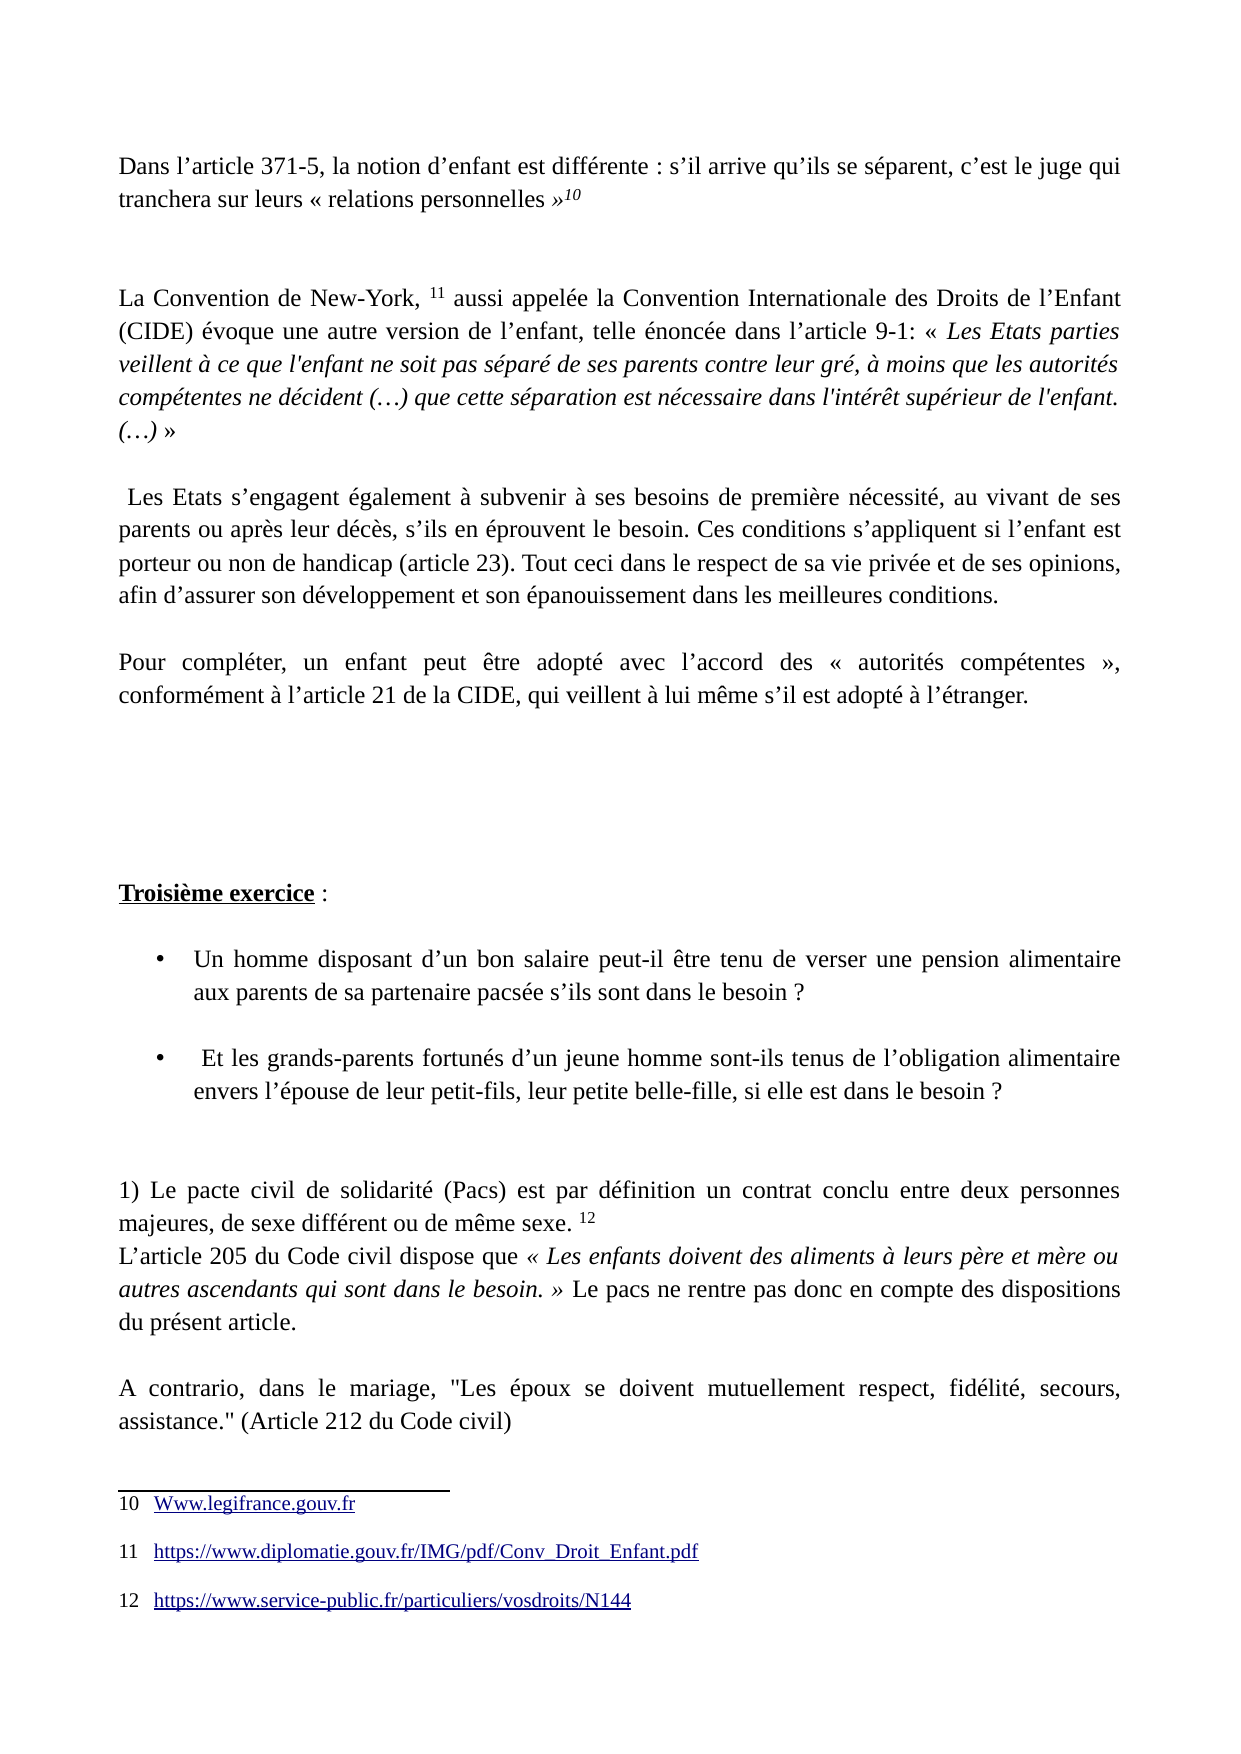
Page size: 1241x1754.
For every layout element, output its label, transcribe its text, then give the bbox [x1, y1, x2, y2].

list Un homme disposant d’un bon salaire peut-il être tenu de verser une pension alimentaire aux parents de sa partenaire pacsée s’ils sont dans le besoin ? [156, 944, 1122, 1006]
text L’article 205 du Code civil dispose que « Les enfants doivent des aliments à leurs père et mère ou autres ascendants qui sont dans le besoin. » Le pacs ne rentre pas donc en compte des dispositions du présent article. [118, 1241, 1122, 1336]
text A contrario, dans le mariage, "Les époux se doivent mutuellement respect, fidélité, secours, assistance." (Article 212 du Code civil) [118, 1373, 1122, 1435]
text Dans l’article 371-5, la notion d’enfant est différente : s’il arrive qu’ils se séparent, c’est le juge qui tranchera sur leurs « relations personnelles » [118, 151, 1122, 213]
text Les Etats s’engagent également à subvenir à ses besoins de première nécessité, au vivant de ses parents ou après leur décès, s’ils en éprouvent le besoin. Ces conditions s’appliquent si l’enfant est porteur ou non de handicap (article 23). Tout ceci dans le respect de sa vie privée et de ses opinions, afin d’assurer son développement et son épanouissement dans les meilleures conditions. [118, 482, 1122, 609]
text La Convention de New-York, aussi appelée la Convention Internationale des Droits de l’Enfant (CIDE) évoque une autre version de l’enfant, telle énoncée dans l’article 9-1: « Les Etats parties veillent à ce que l'enfant ne soit pas séparé de ses parents contre leur gré, à moins que les autorités compétentes ne décident (…) que cette séparation est nécessaire dans l'intérêt supérieur de l'enfant. (…) » [118, 283, 1122, 444]
list Et les grands-parents fortunés d’un jeune homme sont-ils tenus de l’obligation alimentaire envers l’épouse de leur petit-fils, leur petite belle-fille, si elle est dans le besoin ? [156, 1043, 1122, 1105]
text https://www.diplomatie.gouv.fr/IMG/pdf/Conv_Droit_Enfant.pdf [118, 1539, 1122, 1563]
text https://www.service-public.fr/particuliers/vosdroits/N144 [118, 1587, 1122, 1612]
text Troisième exercice : [118, 878, 1122, 907]
text Pour compléter, un enfant peut être adopté avec l’accord des « autorités compétentes », conformément à l’article 21 de la CIDE, qui veillent à lui même s’il est adopté à l’étranger. [118, 647, 1122, 708]
text Www.legifrance.gouv.fr [118, 1491, 1122, 1515]
text 1) Le pacte civil de solidarité (Pacs) est par définition un contrat conclu entre deux personnes majeures, de sexe différent ou de même sexe. [118, 1175, 1122, 1237]
